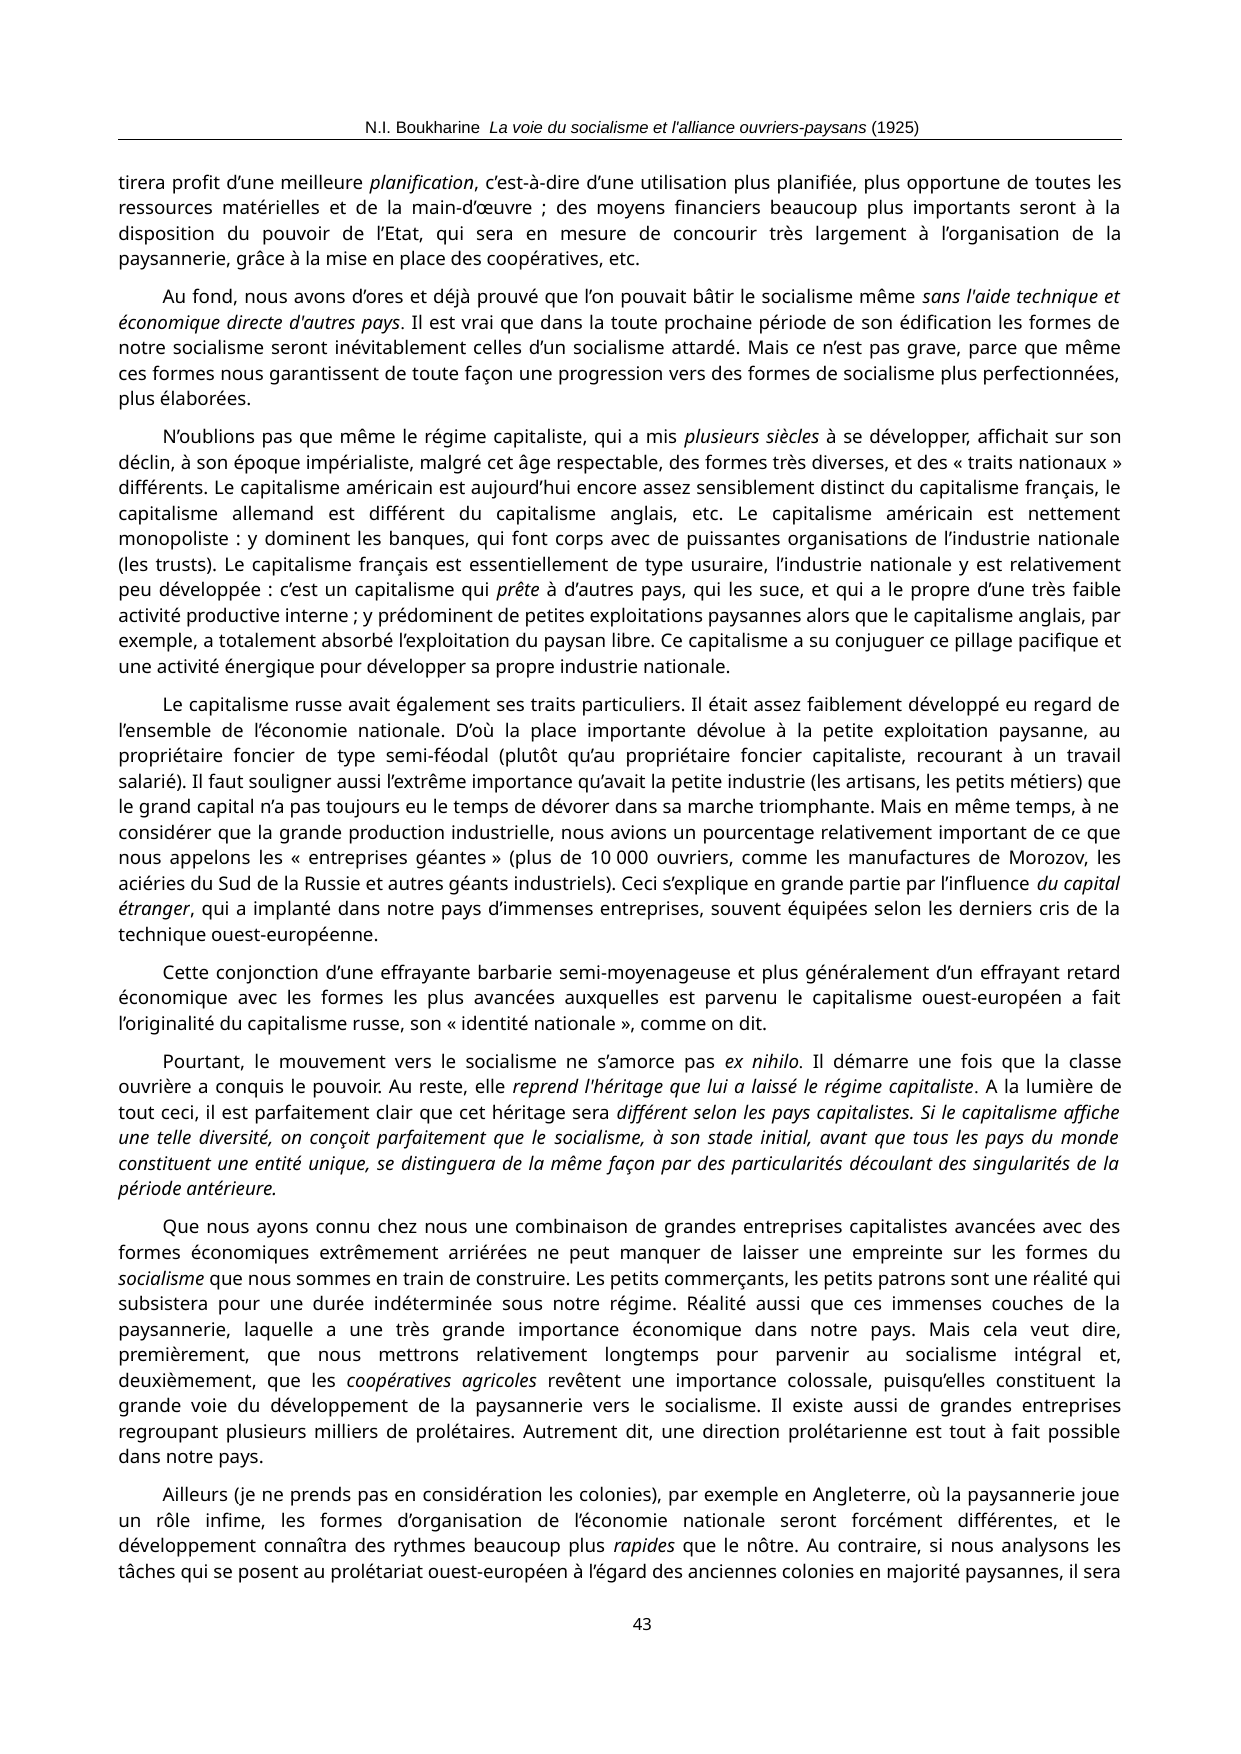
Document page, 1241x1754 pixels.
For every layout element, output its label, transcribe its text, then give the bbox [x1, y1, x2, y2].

text tirera profit d’une meilleure planification, c’est-à-dire d’une utilisation plus planifiée, plus opportune de toutes les ressources matérielles et de la main-d’œuvre ; des moyens financiers beaucoup plus importants seront à la disposition du pouvoir de l’Etat, qui sera en mesure de concourir très largement à l’organisation de la paysannerie, grâce à la mise en place des coopératives, etc. [118, 169, 1122, 271]
text Au fond, nous avons d’ores et déjà prouvé que l’on pouvait bâtir le socialisme même sans l'aide technique et économique directe d'autres pays. Il est vrai que dans la toute prochaine période de son édification les formes de notre socialisme seront inévitablement celles d’un socialisme attardé. Mais ce n’est pas grave, parce que même ces formes nous garantissent de toute façon une progression vers des formes de socialisme plus perfectionnées, plus élaborées. [118, 283, 1122, 411]
text Cette conjonction d’une effrayante barbarie semi-moyenageuse et plus généralement d’un effrayant retard économique avec les formes les plus avancées auxquelles est parvenu le capitalisme ouest-européen a fait l’originalité du capitalisme russe, son « identité nationale », comme on dit. [118, 959, 1122, 1036]
text N’oublions pas que même le régime capitaliste, qui a mis plusieurs siècles à se développer, affichait sur son déclin, à son époque impérialiste, malgré cet âge respectable, des formes très diverses, et des « traits nationaux » différents. Le capitalisme américain est aujourd’hui encore assez sensiblement distinct du capitalisme français, le capitalisme allemand est différent du capitalisme anglais, etc. Le capitalisme américain est nettement monopoliste : y dominent les banques, qui font corps avec de puissantes organisations de l’industrie nationale (les trusts). Le capitalisme français est essentiellement de type usuraire, l’industrie nationale y est relativement peu développée : c’est un capitalisme qui prête à d’autres pays, qui les suce, et qui a le propre d’une très faible activité productive interne ; y prédominent de petites exploitations paysannes alors que le capitalisme anglais, par exemple, a totalement absorbé l’exploitation du paysan libre. Ce capitalisme a su conjuguer ce pillage pacifique et une activité énergique pour développer sa propre industrie nationale. [118, 424, 1122, 679]
text Le capitalisme russe avait également ses traits particuliers. Il était assez faiblement développé eu regard de l’ensemble de l’économie nationale. D’où la place importante dévolue à la petite exploitation paysanne, au propriétaire foncier de type semi-féodal (plutôt qu’au propriétaire foncier capitaliste, recourant à un travail salarié). Il faut souligner aussi l’extrême importance qu’avait la petite industrie (les artisans, les petits métiers) que le grand capital n’a pas toujours eu le temps de dévorer dans sa marche triomphante. Mais en même temps, à ne considérer que la grande production industrielle, nous avions un pourcentage relativement important de ce que nous appelons les « entreprises géantes » (plus de 10 000 ouvriers, comme les manufactures de Morozov, les aciéries du Sud de la Russie et autres géants industriels). Ceci s’explique en grande partie par l’influence du capital étranger, qui a implanté dans notre pays d’immenses entreprises, souvent équipées selon les derniers cris de la technique ouest-européenne. [118, 691, 1122, 947]
text Ailleurs (je ne prends pas en considération les colonies), par exemple en Angleterre, où la paysannerie joue un rôle infime, les formes d’organisation de l’économie nationale seront forcément différentes, et le développement connaîtra des rythmes beaucoup plus rapides que le nôtre. Au contraire, si nous analysons les tâches qui se posent au prolétariat ouest-européen à l’égard des anciennes colonies en majorité paysannes, il sera [118, 1481, 1122, 1583]
text Que nous ayons connu chez nous une combinaison de grandes entreprises capitalistes avancées avec des formes économiques extrêmement arriérées ne peut manquer de laisser une empreinte sur les formes du socialisme que nous sommes en train de construire. Les petits commerçants, les petits patrons sont une réalité qui subsistera pour une durée indéterminée sous notre régime. Réalité aussi que ces immenses couches de la paysannerie, laquelle a une très grande importance économique dans notre pays. Mais cela veut dire, premièrement, que nous mettrons relativement longtemps pour parvenir au socialisme intégral et, deuxièmement, que les coopératives agricoles revêtent une importance colossale, puisqu’elles constituent la grande voie du développement de la paysannerie vers le socialisme. Il existe aussi de grandes entreprises regroupant plusieurs milliers de prolétaires. Autrement dit, une direction prolétarienne est tout à fait possible dans notre pays. [118, 1214, 1122, 1469]
text Pourtant, le mouvement vers le socialisme ne s’amorce pas ex nihilo. Il démarre une fois que la classe ouvrière a conquis le pouvoir. Au reste, elle reprend l'héritage que lui a laissé le régime capitaliste. A la lumière de tout ceci, il est parfaitement clair que cet héritage sera différent selon les pays capitalistes. Si le capitalisme affiche une telle diversité, on conçoit parfaitement que le socialisme, à son stade initial, avant que tous les pays du monde constituent une entité unique, se distinguera de la même façon par des particularités découlant des singularités de la période antérieure. [118, 1048, 1122, 1201]
